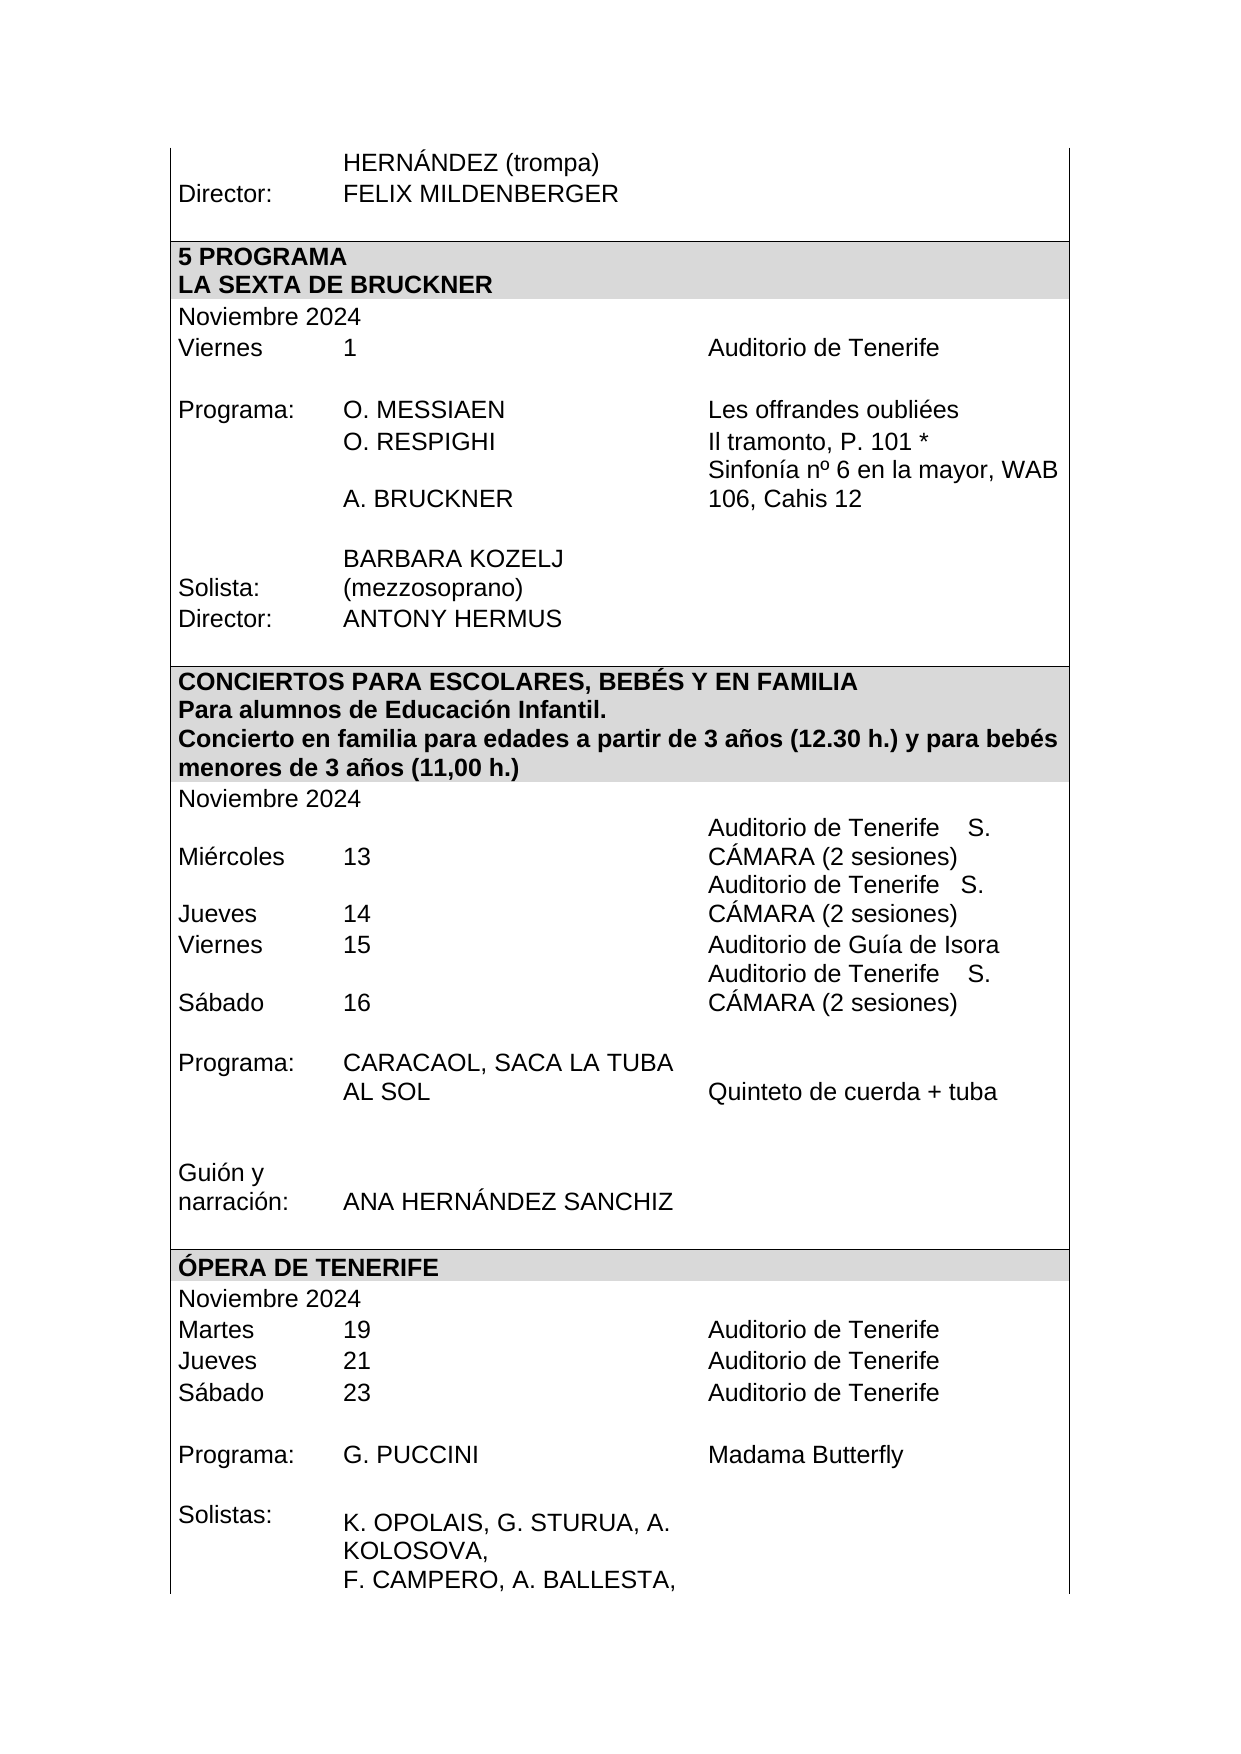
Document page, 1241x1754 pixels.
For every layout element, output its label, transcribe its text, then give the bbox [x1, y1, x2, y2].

table_cell Viernes [171, 928, 336, 959]
table_cell [701, 544, 1069, 602]
table_cell 5 PROGRAMA LA SEXTA DE BRUCKNER [171, 242, 1069, 299]
table_cell 14 [336, 870, 701, 928]
table_cell 1 [336, 330, 701, 362]
table_cell Programa: [171, 1438, 336, 1469]
table_cell Solistas: [171, 1500, 336, 1594]
table_cell [336, 513, 701, 544]
table_cell [171, 1469, 336, 1500]
table_cell [171, 208, 336, 241]
table_cell [701, 299, 1069, 330]
table_cell [701, 1105, 1069, 1153]
table_cell [701, 633, 1069, 666]
table_cell [701, 1500, 1069, 1594]
table_cell HERNÁNDEZ (trompa) [336, 148, 701, 176]
table_cell G. PUCCINI [336, 1438, 701, 1469]
table_cell Sinfonía nº 6 en la mayor, WAB 106, Cahis 12 [701, 455, 1069, 513]
table_cell Auditorio de Tenerife [701, 1344, 1069, 1375]
table_cell Noviembre 2024 [171, 299, 701, 330]
table_cell [701, 1406, 1069, 1437]
table_cell 16 [336, 959, 701, 1017]
table_cell [336, 1105, 701, 1153]
table_cell 15 [336, 928, 701, 959]
table_cell ANA HERNÁNDEZ SANCHIZ [336, 1153, 701, 1216]
table_cell [701, 362, 1069, 393]
table_cell 21 [336, 1344, 701, 1375]
table_cell Madama Butterfly [701, 1438, 1069, 1469]
table_cell [336, 208, 701, 241]
table_cell [336, 362, 701, 393]
table_cell [336, 1216, 701, 1248]
table_cell Director: [171, 602, 336, 633]
table_cell Solista: [171, 544, 336, 602]
table_cell [701, 1017, 1069, 1048]
table_cell Auditorio de Tenerife S. CÁMARA (2 sesiones) [701, 870, 1069, 928]
table_cell ÓPERA DE TENERIFE [171, 1250, 1069, 1281]
table_cell Noviembre 2024 [171, 1281, 701, 1312]
table_cell [701, 602, 1069, 633]
table_cell Auditorio de Tenerife S. CÁMARA (2 sesiones) [701, 813, 1069, 870]
table_cell Viernes [171, 330, 336, 362]
table_cell Jueves [171, 870, 336, 928]
table_cell [701, 176, 1069, 208]
table_cell 23 [336, 1375, 701, 1406]
table_cell [171, 1105, 336, 1153]
table_cell [171, 1216, 336, 1248]
table_cell Noviembre 2024 [171, 782, 701, 813]
table_cell FELIX MILDENBERGER [336, 176, 701, 208]
table_cell 13 [336, 813, 701, 870]
table_cell Auditorio de Guía de Isora [701, 928, 1069, 959]
table_cell [336, 1017, 701, 1048]
table_cell Martes [171, 1313, 336, 1344]
table_cell [701, 1469, 1069, 1500]
table_cell [171, 148, 336, 176]
table_cell [701, 1216, 1069, 1248]
table_cell [171, 513, 336, 544]
table_cell [701, 1153, 1069, 1216]
table_cell [701, 208, 1069, 241]
table_cell Il tramonto, P. 101 * [701, 424, 1069, 455]
table_cell [171, 455, 336, 513]
table_cell K. OPOLAIS, G. STURUA, A. KOLOSOVA, F. CAMPERO, A. BALLESTA, [336, 1500, 701, 1594]
table_cell Programa: [171, 1048, 336, 1105]
table_cell [171, 1406, 336, 1437]
table_cell [701, 148, 1069, 176]
table_cell Auditorio de Tenerife [701, 1313, 1069, 1344]
table_cell [336, 633, 701, 666]
table_cell CARACAOL, SACA LA TUBA AL SOL [336, 1048, 701, 1105]
table_cell Director: [171, 176, 336, 208]
table_cell [336, 1469, 701, 1500]
table_cell Auditorio de Tenerife S. CÁMARA (2 sesiones) [701, 959, 1069, 1017]
table_cell Auditorio de Tenerife [701, 1375, 1069, 1406]
table_cell [171, 424, 336, 455]
table_cell [171, 1017, 336, 1048]
table_cell [701, 1281, 1069, 1312]
table_cell Les offrandes oubliées [701, 393, 1069, 424]
table_cell A. BRUCKNER [336, 455, 701, 513]
table_cell O. RESPIGHI [336, 424, 701, 455]
table_cell ANTONY HERMUS [336, 602, 701, 633]
table_cell [701, 513, 1069, 544]
table_cell Auditorio de Tenerife [701, 330, 1069, 362]
table_cell [171, 362, 336, 393]
table_cell BARBARA KOZELJ (mezzosoprano) [336, 544, 701, 602]
table_cell [701, 782, 1069, 813]
table_cell Miércoles [171, 813, 336, 870]
table_cell Quinteto de cuerda + tuba [701, 1048, 1069, 1105]
table_cell [171, 633, 336, 666]
table_cell CONCIERTOS PARA ESCOLARES, BEBÉS Y EN FAMILIA Para alumnos de Educación Infantil. Concierto en familia para edades a partir de 3 años (12.30 h.) y para bebés menores de 3 años (11,00 h.) [171, 667, 1069, 782]
table_cell 19 [336, 1313, 701, 1344]
table_cell Guión y narración: [171, 1153, 336, 1216]
table_cell Jueves [171, 1344, 336, 1375]
table_cell Programa: [171, 393, 336, 424]
table_cell Sábado [171, 1375, 336, 1406]
table_cell Sábado [171, 959, 336, 1017]
table_cell [336, 1406, 701, 1437]
table_cell O. MESSIAEN [336, 393, 701, 424]
